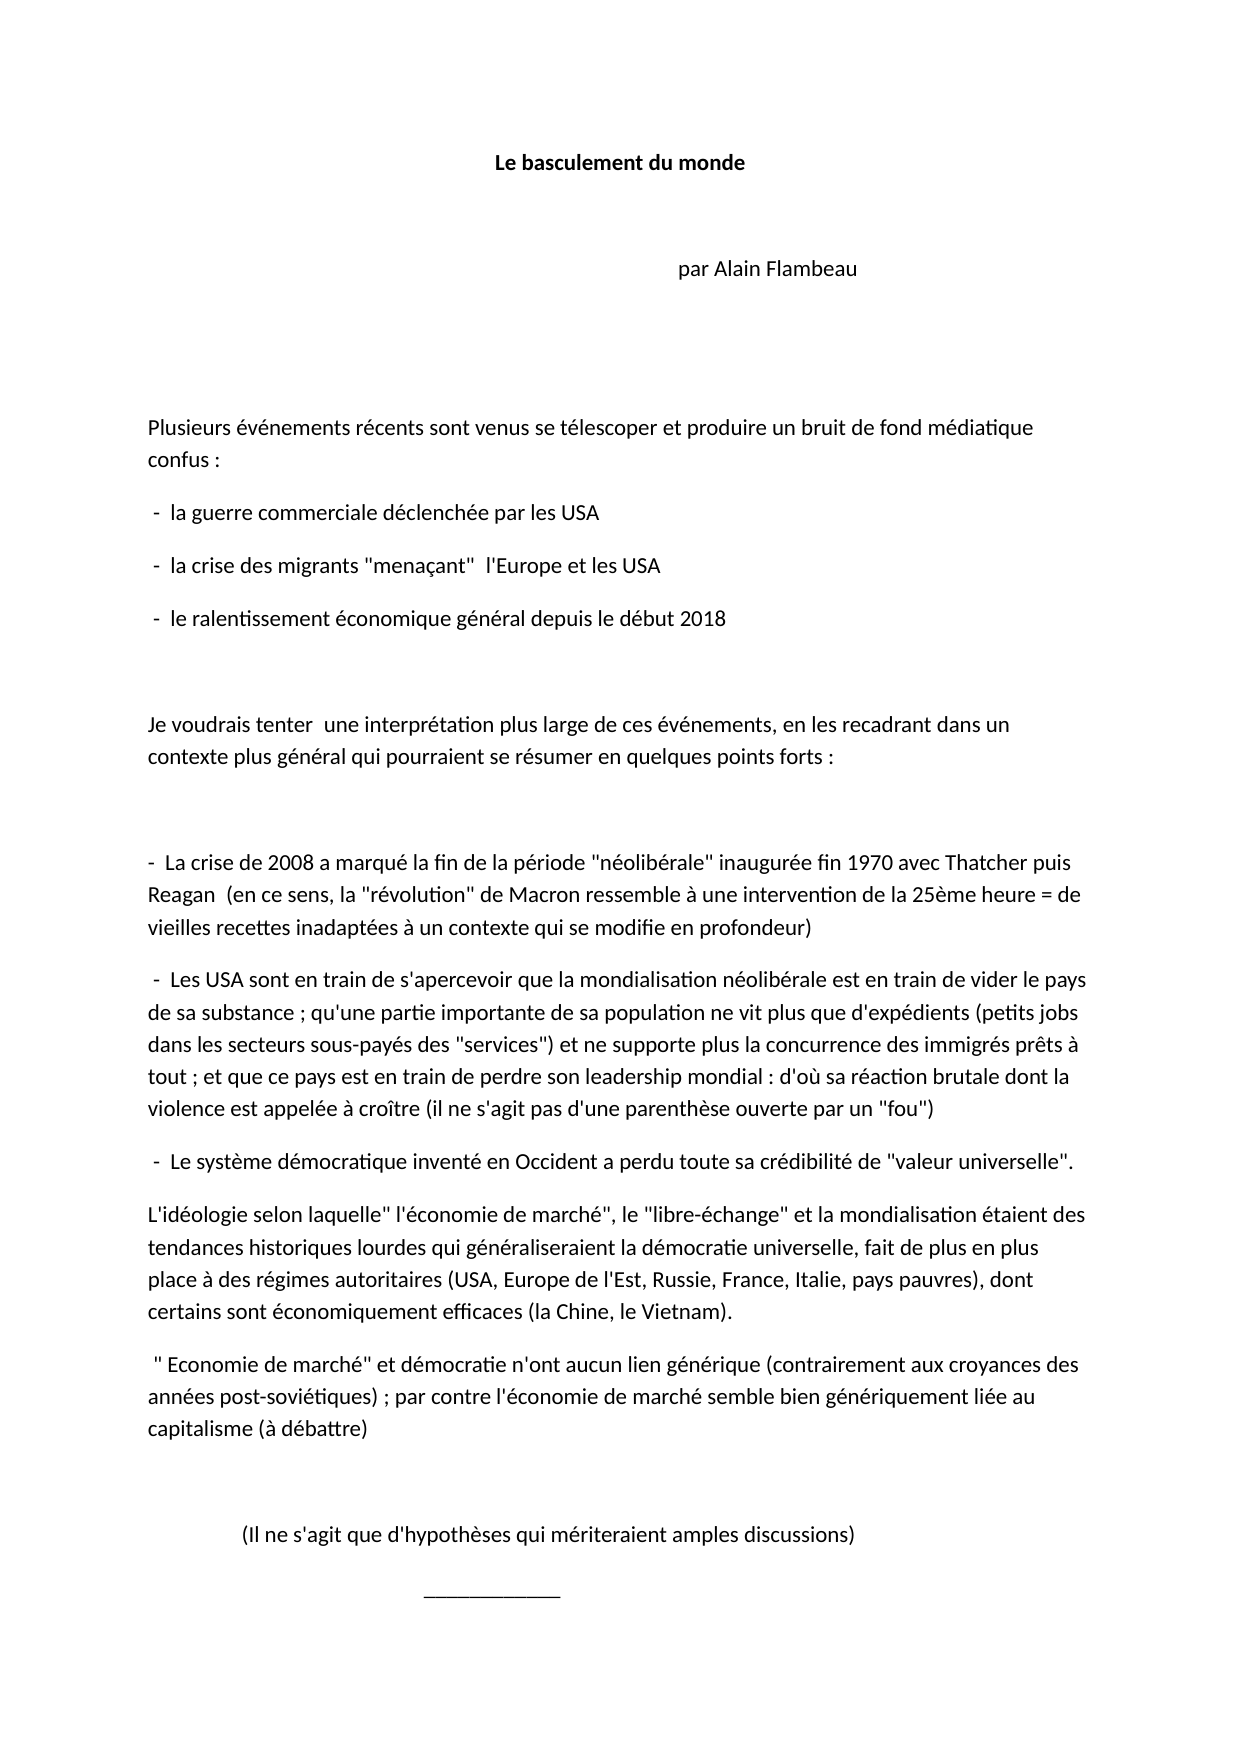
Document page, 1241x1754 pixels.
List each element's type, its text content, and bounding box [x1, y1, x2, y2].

text - Les USA sont en train de s'apercevoir que la mondialisation néolibérale est en train de vider le pays de sa substance ; qu'une partie importante de sa population ne vit plus que d'expédients (petits jobs dans les secteurs sous-payés des "services") et ne supporte plus la concurrence des immigrés prêts à tout ; et que ce pays est en train de perdre son leadership mondial : d'où sa réaction brutale dont la violence est appelée à croître (il ne s'agit pas d'une parenthèse ouverte par un "fou") [148, 966, 1093, 1122]
text - La crise de 2008 a marqué la fin de la période "néolibérale" inaugurée fin 1970 avec Thatcher puis Reagan (en ce sens, la "révolution" de Macron ressemble à une intervention de la 25ème heure = de vieilles recettes inadaptées à un contexte qui se modifie en profondeur) [148, 848, 1093, 941]
text Le basculement du monde [148, 148, 1093, 176]
text Je voudrais tenter une interprétation plus large de ces événements, en les recadrant dans un contexte plus général qui pourraient se résumer en quelques points forts : [148, 710, 1093, 770]
text - la guerre commerciale déclenchée par les USA [148, 498, 1093, 526]
text - Le système démocratique inventé en Occident a perdu toute sa crédibilité de "valeur universelle". [148, 1147, 1093, 1175]
text Plusieurs événements récents sont venus se télescoper et produire un bruit de fond médiatique confus : [148, 413, 1093, 473]
text par Alain Flambeau [369, 254, 1093, 282]
text ____________ [148, 1573, 1093, 1601]
text - la crise des migrants "menaçant" l'Europe et les USA [148, 551, 1093, 579]
text (Il ne s'agit que d'hypothèses qui mériteraient amples discussions) [148, 1520, 1093, 1548]
text " Economie de marché" et démocratie n'ont aucun lien générique (contrairement aux croyances des années post-soviétiques) ; par contre l'économie de marché semble bien génériquement liée au capitalisme (à débattre) [148, 1350, 1093, 1442]
text L'idéologie selon laquelle" l'économie de marché", le "libre-échange" et la mondialisation étaient des tendances historiques lourdes qui généraliseraient la démocratie universelle, fait de plus en plus place à des régimes autoritaires (USA, Europe de l'Est, Russie, France, Italie, pays pauvres), dont certains sont économiquement efficaces (la Chine, le Vietnam). [148, 1200, 1093, 1325]
text - le ralentissement économique général depuis le début 2018 [148, 604, 1093, 632]
